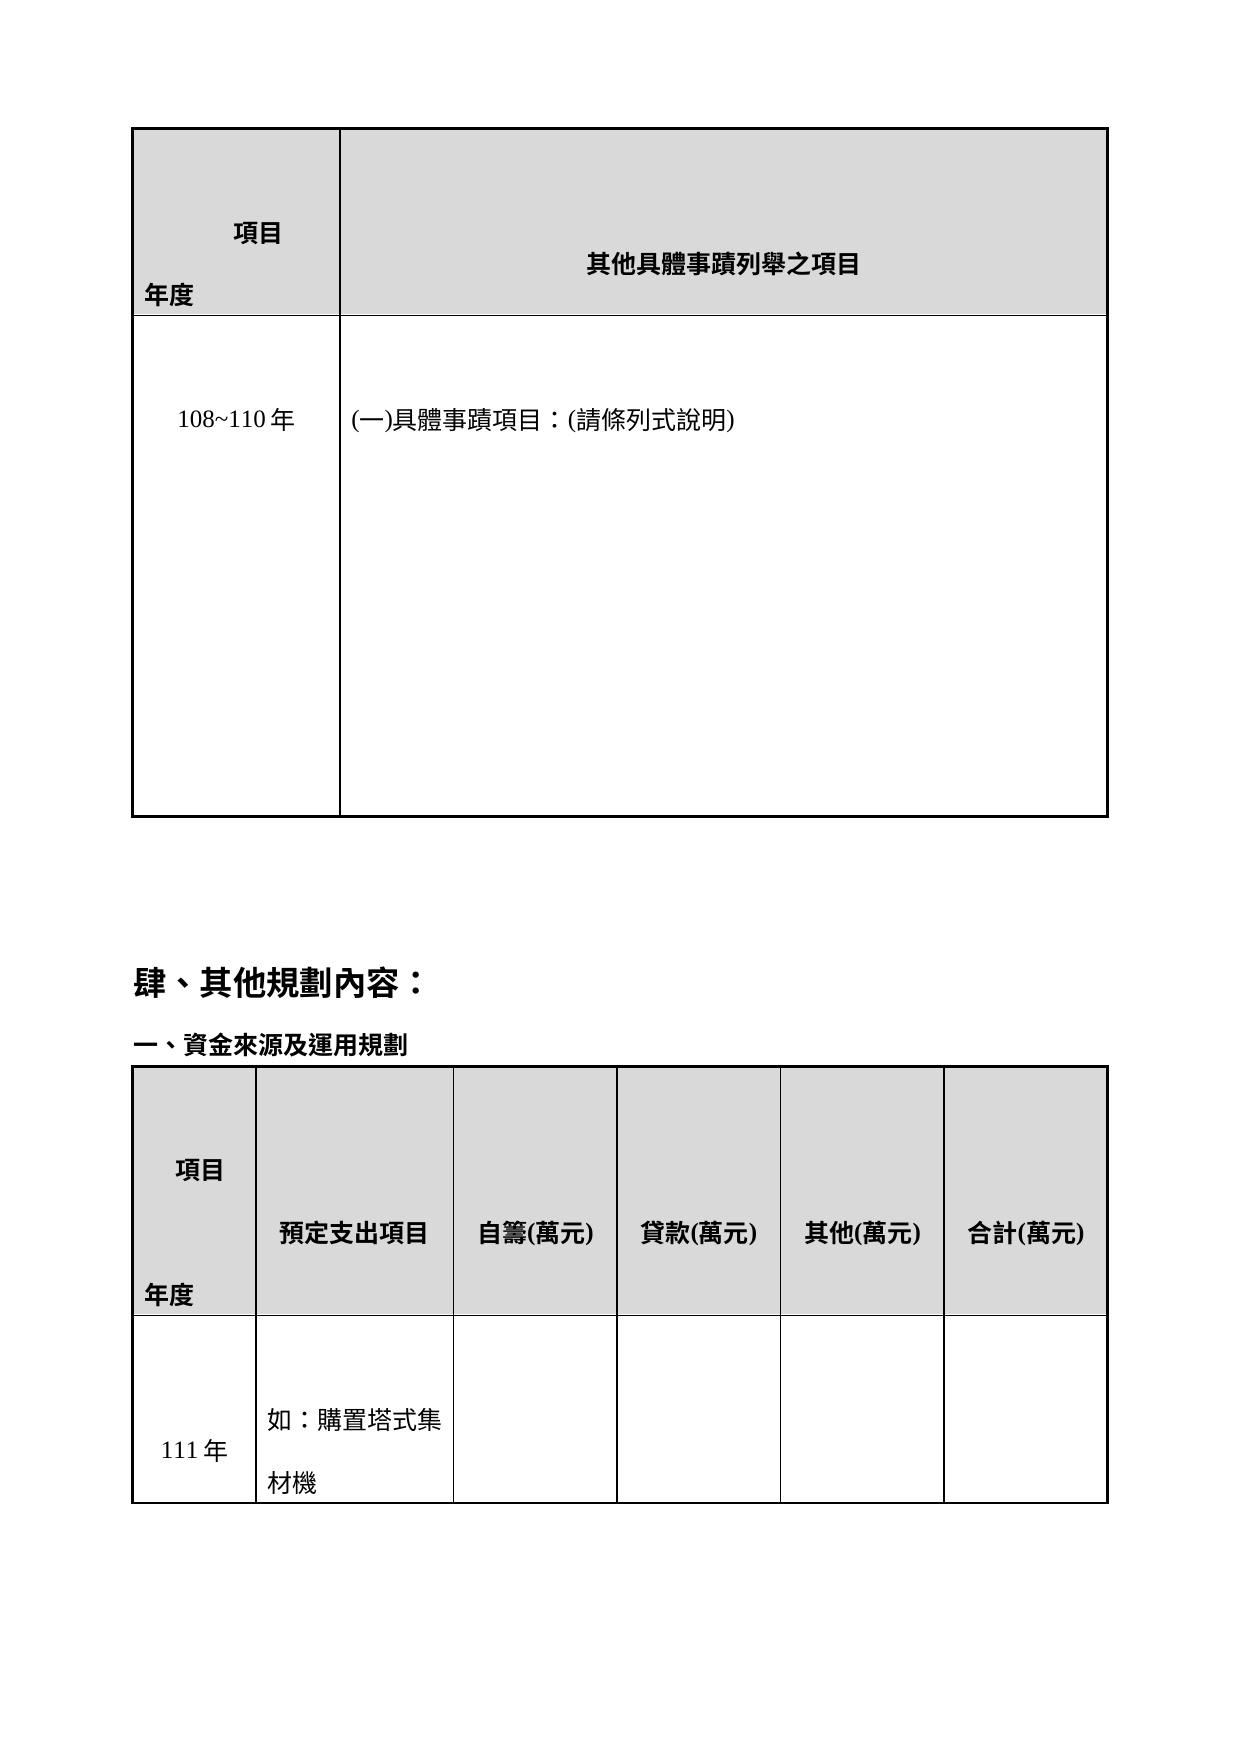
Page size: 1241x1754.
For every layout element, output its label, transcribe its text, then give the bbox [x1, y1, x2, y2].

text 肆、其他規劃內容： [133, 939, 1107, 1002]
table_header 其他(萬元) [781, 1068, 943, 1314]
text 一、資金來源及運用規劃 [133, 1002, 1107, 1064]
table_cell [618, 1316, 780, 1502]
table_cell 111年 [134, 1316, 255, 1502]
table_header 貸款(萬元) [618, 1068, 780, 1314]
table_cell [945, 1316, 1106, 1502]
table_cell [454, 1316, 616, 1502]
table_header 預定支出項目 [257, 1068, 453, 1314]
table_cell 如：購置塔式集材機 [257, 1316, 453, 1502]
table_cell 108~110年 [134, 316, 339, 814]
table_header 項目 年度 [134, 130, 339, 314]
table_cell (一)具體事蹟項目：(請條列式說明) [341, 316, 1106, 814]
table_cell [781, 1316, 943, 1502]
table_header 合計(萬元) [945, 1068, 1106, 1314]
table_header 其他具體事蹟列舉之項目 [341, 130, 1106, 314]
table_header 自籌(萬元) [454, 1068, 616, 1314]
table_header 項目 年度 [134, 1068, 255, 1314]
